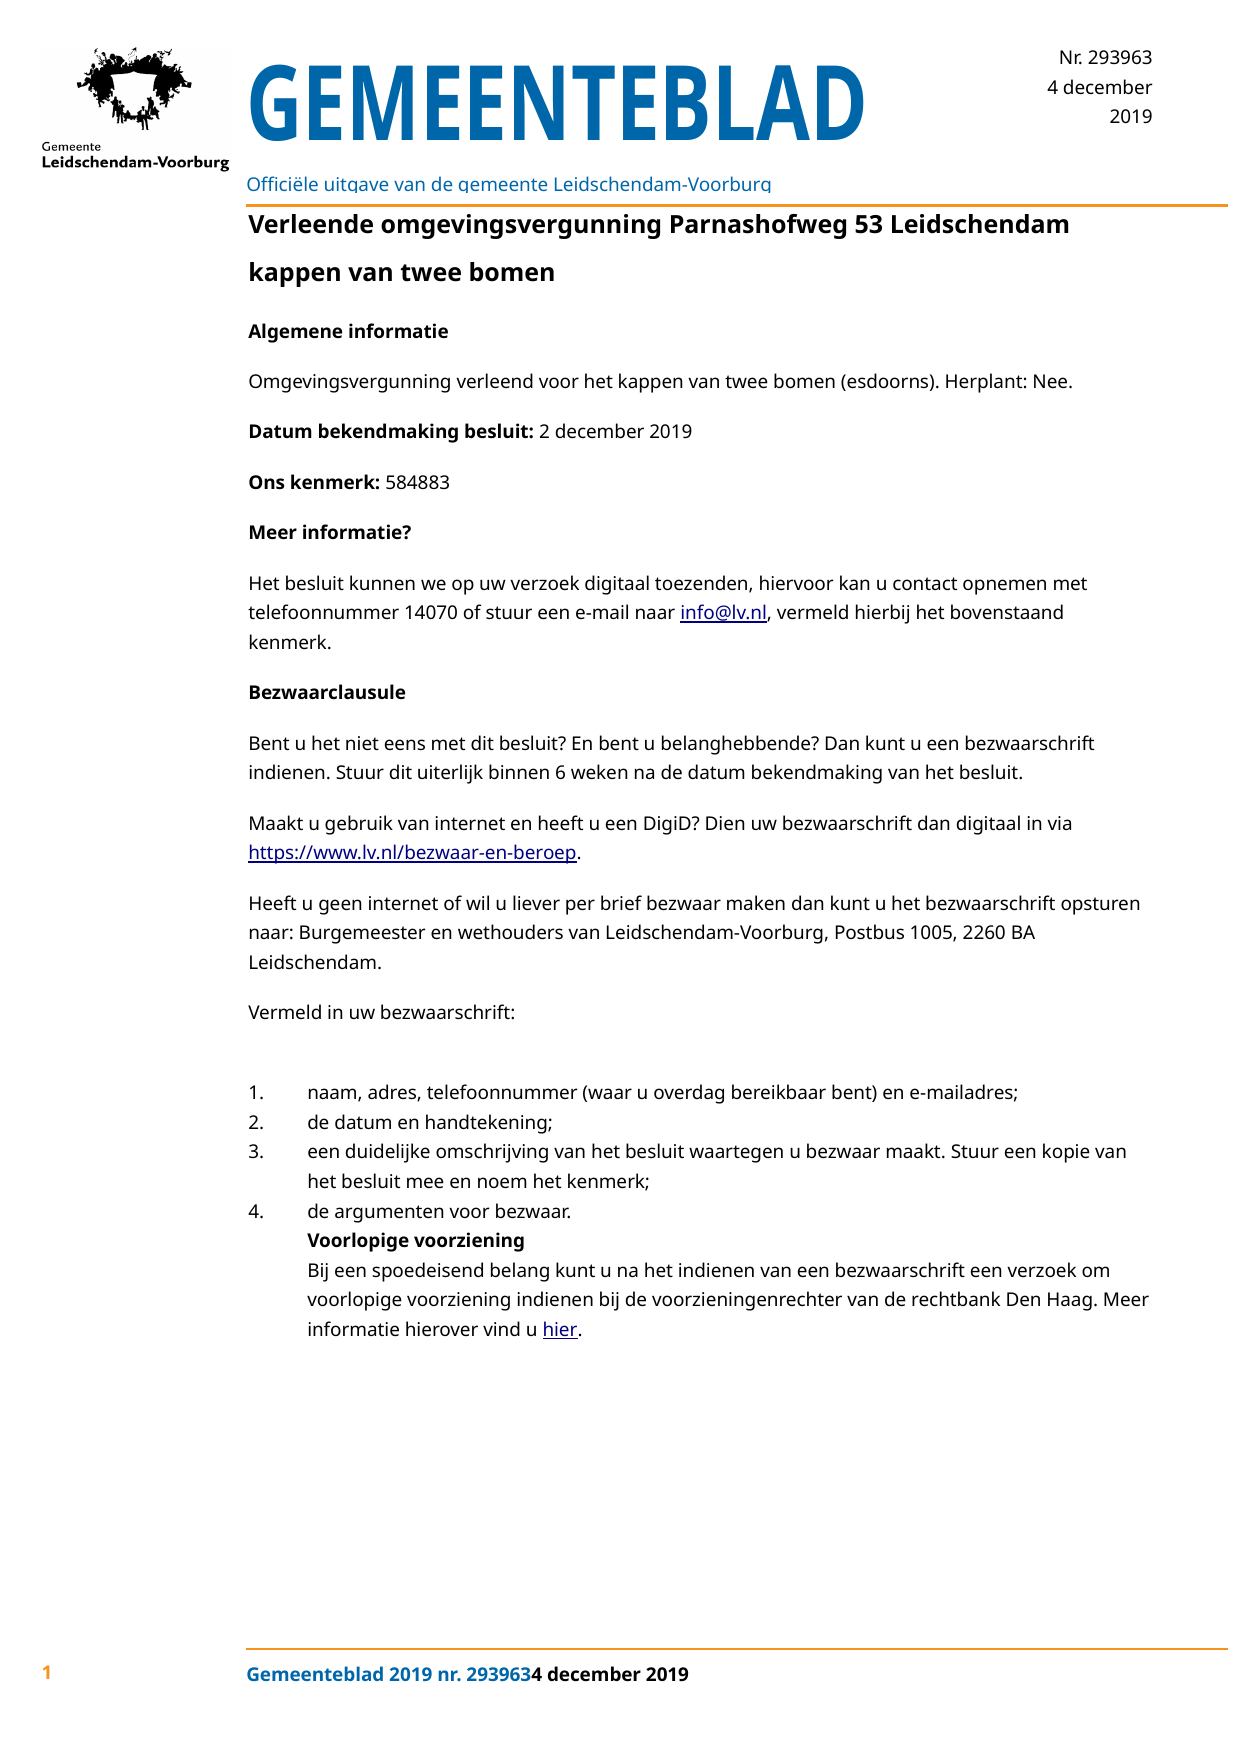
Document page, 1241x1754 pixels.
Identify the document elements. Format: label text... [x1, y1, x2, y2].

text Bent u het niet eens met dit besluit? En bent u belanghebbende? Dan kunt u een bezwaarschrift indienen. Stuur dit uiterlijk binnen 6 weken na de datum bekendmaking van het besluit. [248, 730, 1152, 785]
list naam, adres, telefoonnummer (waar u overdag bereikbaar bent) en e-mailadres; [248, 1079, 1152, 1105]
text Algemene informatie [248, 318, 1152, 344]
text Datum bekendmaking besluit: 2 december 2019 [248, 419, 1152, 444]
text Het besluit kunnen we op uw verzoek digitaal toezenden, hiervoor kan u contact opnemen met telefoonnummer 14070 of stuur een e-mail naar info@lv.nl, vermeld hierbij het bovenstaand kenmerk. [248, 570, 1152, 655]
text Omgevingsvergunning verleend voor het kappen van twee bomen (esdoorns). Herplant: Nee. [248, 368, 1152, 394]
list Voorlopige voorziening [248, 1227, 1152, 1253]
text Meer informatie? [248, 519, 1152, 545]
text Vermeld in uw bezwaarschrift: [248, 999, 1152, 1025]
text Bezwaarclausule [248, 679, 1152, 705]
text Verleende omgevingsvergunning Parnashofweg 53 Leidschendam kappen van twee bomen [248, 207, 1152, 288]
list een duidelijke omschrijving van het besluit waartegen u bezwaar maakt. Stuur een kopie van het besluit mee en noem het kenmerk; [248, 1139, 1152, 1194]
picture [41, 47, 231, 172]
text Ons kenmerk: 584883 [248, 469, 1152, 495]
list de datum en handtekening; [248, 1109, 1152, 1135]
text Maakt u gebruik van internet en heeft u een DigiD? Dien uw bezwaarschrift dan digitaal in via https://www.lv.nl/bezwaar-en-beroep. [248, 810, 1152, 865]
list de argumenten voor bezwaar. [248, 1198, 1152, 1224]
text Heeft u geen internet of wil u liever per brief bezwaar maken dan kunt u het bezwaarschrift opsturen naar: Burgemeester en wethouders van Leidschendam-Voorburg, Postbus 1005, 2260 BA Leidschendam. [248, 890, 1152, 975]
list Bij een spoedeisend belang kunt u na het indienen van een bezwaarschrift een verzoek om voorlopige voorziening indienen bij de voorzieningenrechter van de rechtbank Den Haag. Meer informatie hierover vind u hier. [248, 1257, 1152, 1342]
